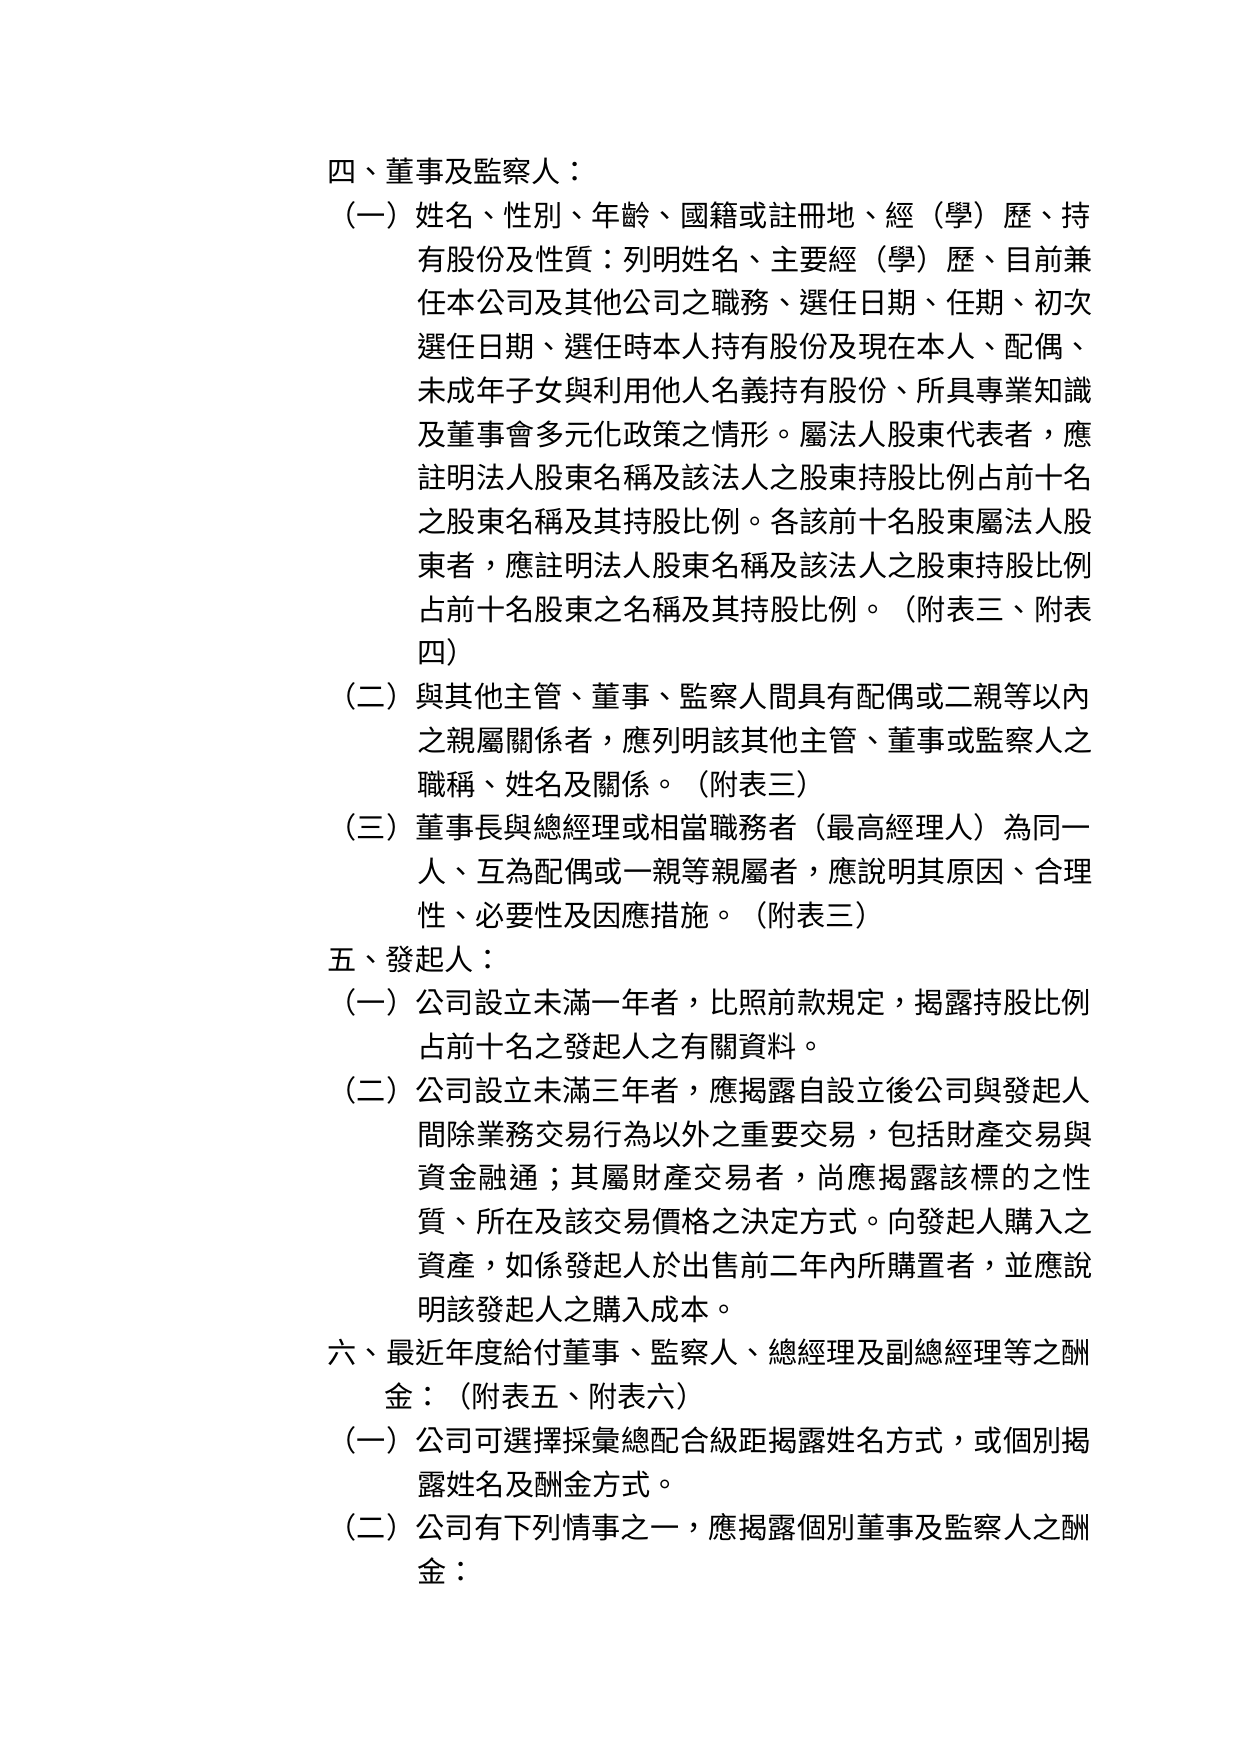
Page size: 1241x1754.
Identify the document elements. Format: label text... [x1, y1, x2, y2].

text （一）公司設立未滿一年者，比照前款規定，揭露持股比例占前十名之發起人之有關資料。 [327, 979, 1092, 1066]
text （二）公司有下列情事之一，應揭露個別董事及監察人之酬金： [327, 1504, 1092, 1591]
text 五、發起人： [327, 935, 1092, 979]
text （一）姓名、性別、年齡、國籍或註冊地、經（學）歷、持有股份及性質：列明姓名、主要經（學）歷、目前兼任本公司及其他公司之職務、選任日期、任期、初次選任日期、選任時本人持有股份及現在本人、配偶、未成年子女與利用他人名義持有股份、所具專業知識及董事會多元化政策之情形。屬法人股東代表者，應註明法人股東名稱及該法人之股東持股比例占前十名之股東名稱及其持股比例。各該前十名股東屬法人股東者，應註明法人股東名稱及該法人之股東持股比例占前十名股東之名稱及其持股比例。（附表三、附表四） [327, 191, 1092, 673]
text （三）董事長與總經理或相當職務者（最高經理人）為同一人、互為配偶或一親等親屬者，應說明其原因、合理性、必要性及因應措施。（附表三） [327, 804, 1092, 935]
text （二）與其他主管、董事、監察人間具有配偶或二親等以內之親屬關係者，應列明該其他主管、董事或監察人之職稱、姓名及關係。（附表三） [327, 673, 1092, 804]
text 四、董事及監察人： [327, 148, 1092, 191]
text （一）公司可選擇採彙總配合級距揭露姓名方式，或個別揭露姓名及酬金方式。 [327, 1416, 1092, 1504]
text 六、最近年度給付董事、監察人、總經理及副總經理等之酬金：（附表五、附表六） [327, 1329, 1092, 1416]
text （二）公司設立未滿三年者，應揭露自設立後公司與發起人間除業務交易行為以外之重要交易，包括財產交易與資金融通；其屬財產交易者，尚應揭露該標的之性質、所在及該交易價格之決定方式。向發起人購入之資產，如係發起人於出售前二年內所購置者，並應說明該發起人之購入成本。 [327, 1066, 1092, 1329]
